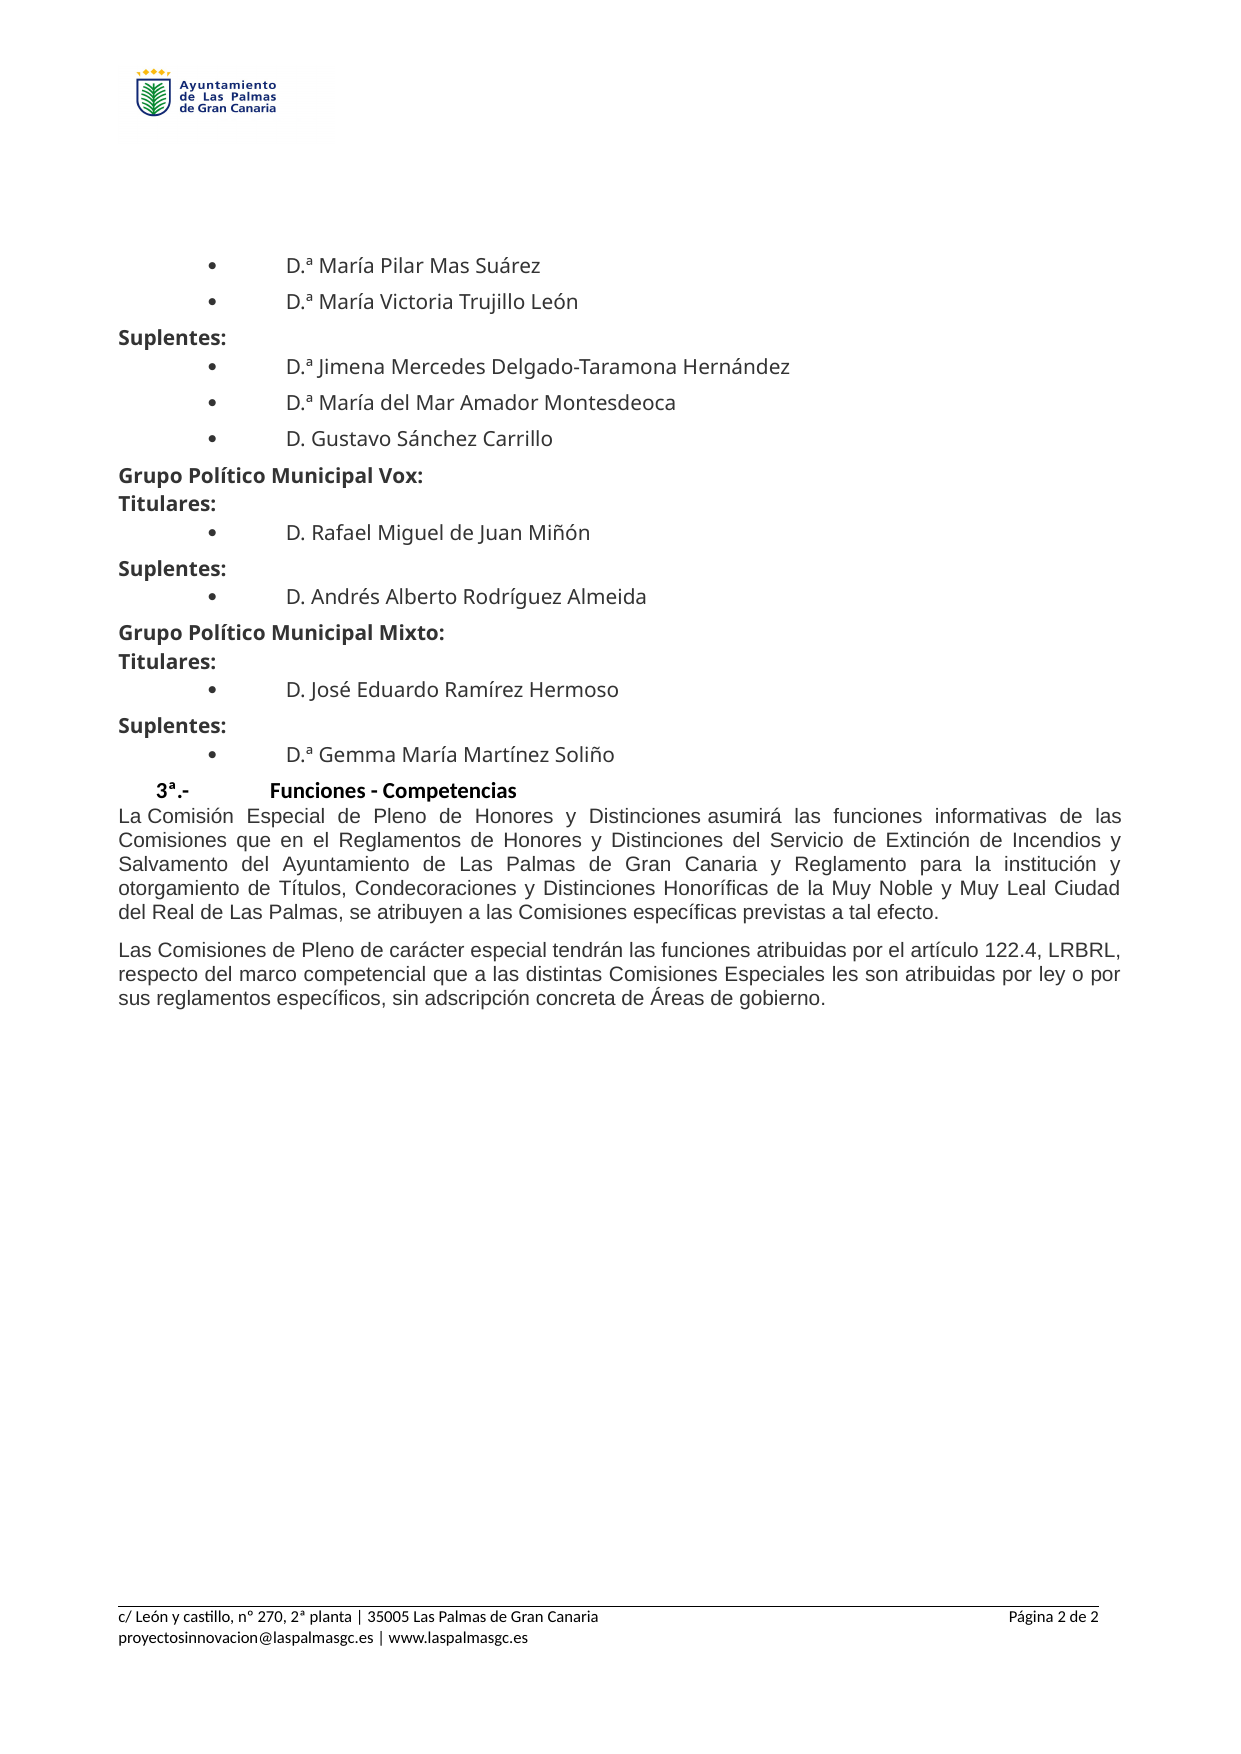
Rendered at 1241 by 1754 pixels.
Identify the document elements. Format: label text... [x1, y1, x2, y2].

text Grupo Político Municipal Mixto: [118, 618, 1122, 647]
list D.ª María Victoria Trujillo León [209, 287, 1122, 316]
list D. Rafael Miguel de Juan Miñón [209, 518, 1122, 546]
text Suplentes: [118, 712, 1122, 740]
text Suplentes: [118, 554, 1122, 582]
list D.ª María del Mar Amador Montesdeoca [209, 388, 1122, 417]
list D.ª María Pilar Mas Suárez [209, 251, 1122, 279]
text Titulares: [118, 489, 1122, 518]
text La Comisión Especial de Pleno de Honores y Distinciones asumirá las funciones informativas de las Comisiones que en el Reglamentos de Honores y Distinciones del Servicio de Extinción de Incendios y Salvamento del Ayuntamiento de Las Palmas de Gran Canaria y Reglamento para la institución y otorgamiento de Títulos, Condecoraciones y Distinciones Honoríficas de la Muy Noble y Muy Leal Ciudad del Real de Las Palmas, se atribuyen a las Comisiones específicas previstas a tal efecto. [118, 804, 1122, 924]
list D. Andrés Alberto Rodríguez Almeida [209, 582, 1122, 611]
list D.ª Gemma María Martínez Soliño [209, 740, 1122, 768]
list D.ª Jimena Mercedes Delgado-Taramona Hernández [209, 352, 1122, 380]
list D. José Eduardo Ramírez Hermoso [209, 675, 1122, 704]
text Suplentes: [118, 323, 1122, 352]
list D. Gustavo Sánchez Carrillo [209, 424, 1122, 453]
subtitle Funciones - Competencias [156, 776, 1122, 804]
text Las Comisiones de Pleno de carácter especial tendrán las funciones atribuidas por el artículo 122.4, LRBRL, respecto del marco competencial que a las distintas Comisiones Especiales les son atribuidas por ley o por sus reglamentos específicos, sin adscripción concreta de Áreas de gobierno. [118, 938, 1122, 1010]
text Grupo Político Municipal Vox: [118, 461, 1122, 489]
text Titulares: [118, 647, 1122, 675]
